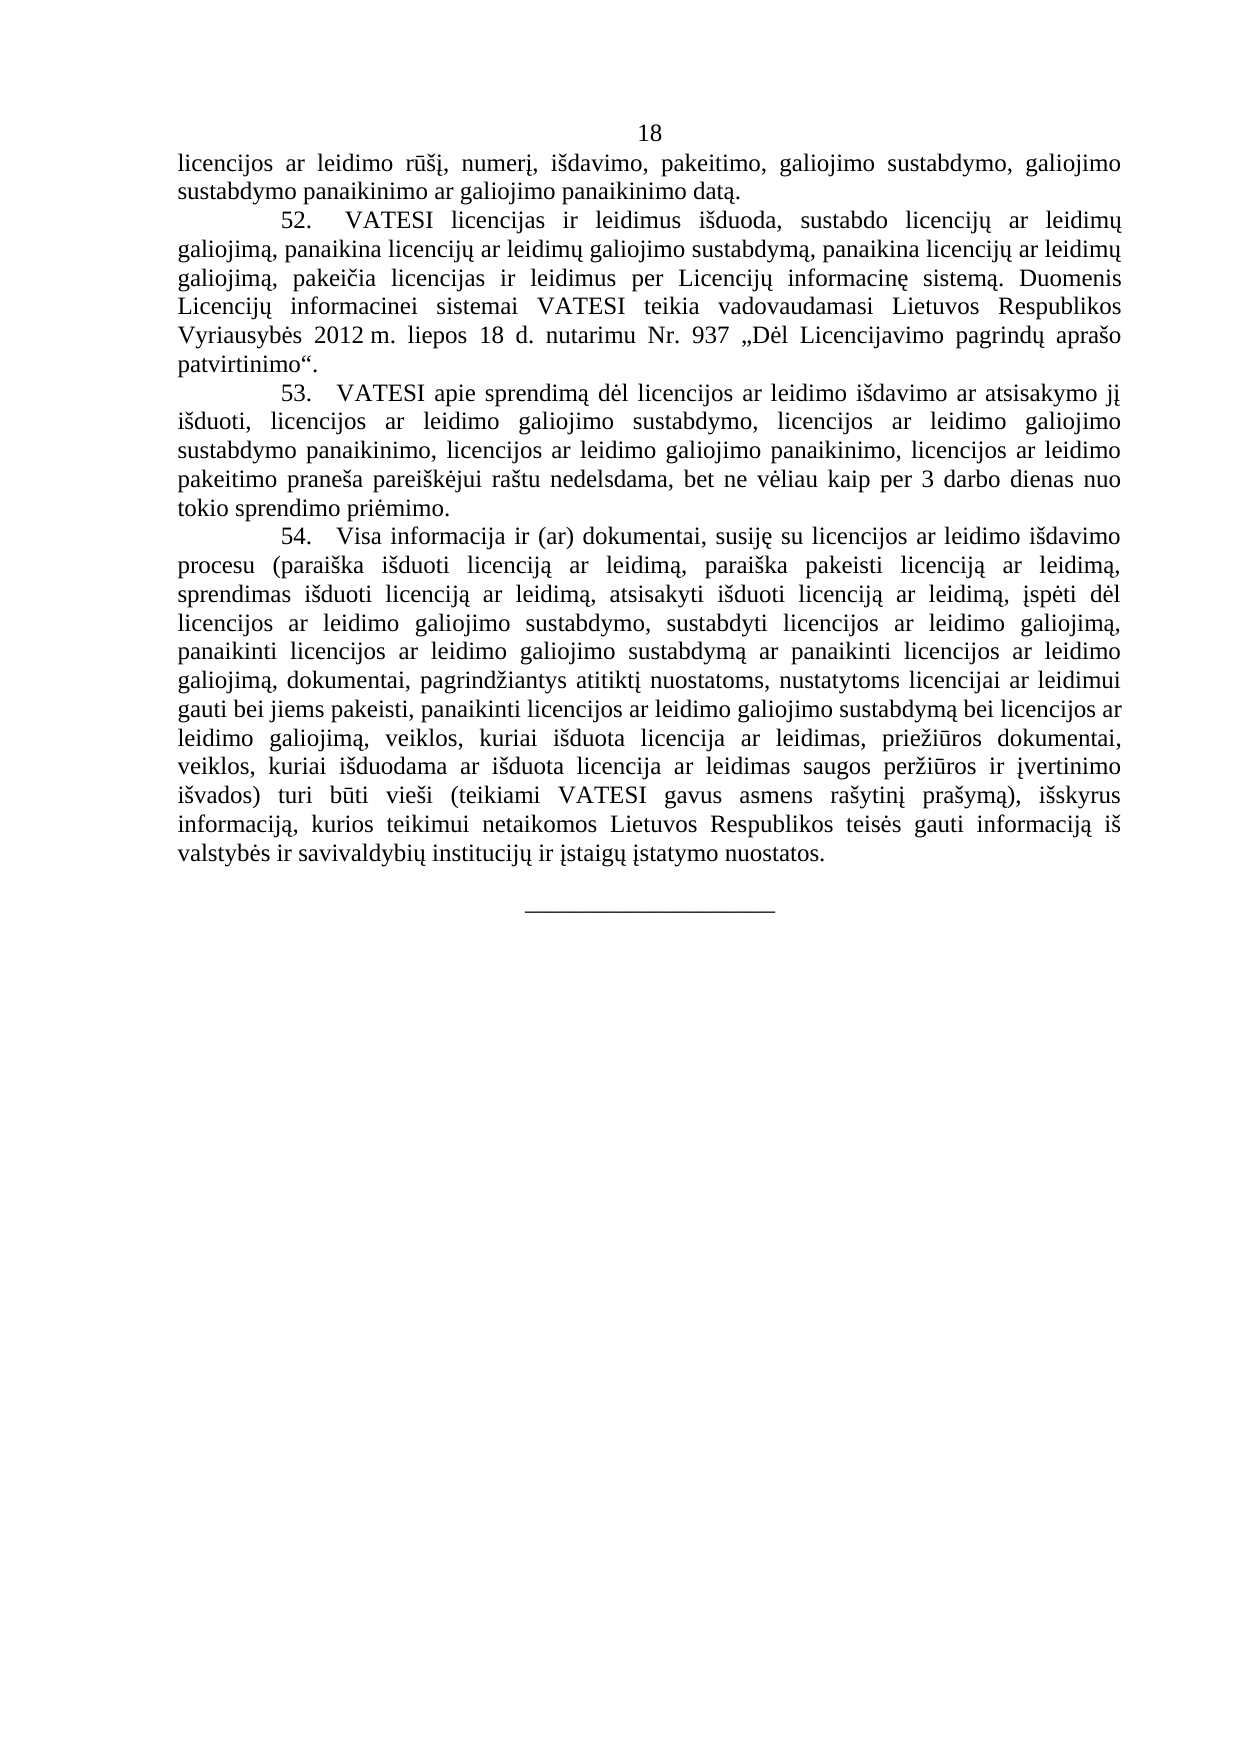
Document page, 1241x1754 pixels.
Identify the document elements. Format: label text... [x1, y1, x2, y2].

text 52. VATESI licencijas ir leidimus išduoda, sustabdo licencijų ar leidimų galiojimą, panaikina licencijų ar leidimų galiojimo sustabdymą, panaikina licencijų ar leidimų galiojimą, pakeičia licencijas ir leidimus per Licencijų informacinę sistemą. Duomenis Licencijų informacinei sistemai VATESI teikia vadovaudamasi Lietuvos Respublikos Vyriausybės 2012 m. liepos 18 d. nutarimu Nr. 937 „Dėl Licencijavimo pagrindų aprašo patvirtinimo“. [177, 205, 1122, 378]
text 53. VATESI apie sprendimą dėl licencijos ar leidimo išdavimo ar atsisakymo jį išduoti, licencijos ar leidimo galiojimo sustabdymo, licencijos ar leidimo galiojimo sustabdymo panaikinimo, licencijos ar leidimo galiojimo panaikinimo, licencijos ar leidimo pakeitimo praneša pareiškėjui raštu nedelsdama, bet ne vėliau kaip per 3 darbo dienas nuo tokio sprendimo priėmimo. [177, 378, 1122, 521]
text licencijos ar leidimo rūšį, numerį, išdavimo, pakeitimo, galiojimo sustabdymo, galiojimo sustabdymo panaikinimo ar galiojimo panaikinimo datą. [177, 148, 1122, 205]
text 54. Visa informacija ir (ar) dokumentai, susiję su licencijos ar leidimo išdavimo procesu (paraiška išduoti licenciją ar leidimą, paraiška pakeisti licenciją ar leidimą, sprendimas išduoti licenciją ar leidimą, atsisakyti išduoti licenciją ar leidimą, įspėti dėl licencijos ar leidimo galiojimo sustabdymo, sustabdyti licencijos ar leidimo galiojimą, panaikinti licencijos ar leidimo galiojimo sustabdymą ar panaikinti licencijos ar leidimo galiojimą, dokumentai, pagrindžiantys atitiktį nuostatoms, nustatytoms licencijai ar leidimui gauti bei jiems pakeisti, panaikinti licencijos ar leidimo galiojimo sustabdymą bei licencijos ar leidimo galiojimą, veiklos, kuriai išduota licencija ar leidimas, priežiūros dokumentai, veiklos, kuriai išduodama ar išduota licencija ar leidimas saugos peržiūros ir įvertinimo išvados) turi būti vieši (teikiami VATESI gavus asmens rašytinį prašymą), išskyrus informaciją, kurios teikimui netaikomos Lietuvos Respublikos teisės gauti informaciją iš valstybės ir savivaldybių institucijų ir įstaigų įstatymo nuostatos. [177, 521, 1122, 866]
text –––––––––––––––––––– [177, 895, 1122, 924]
